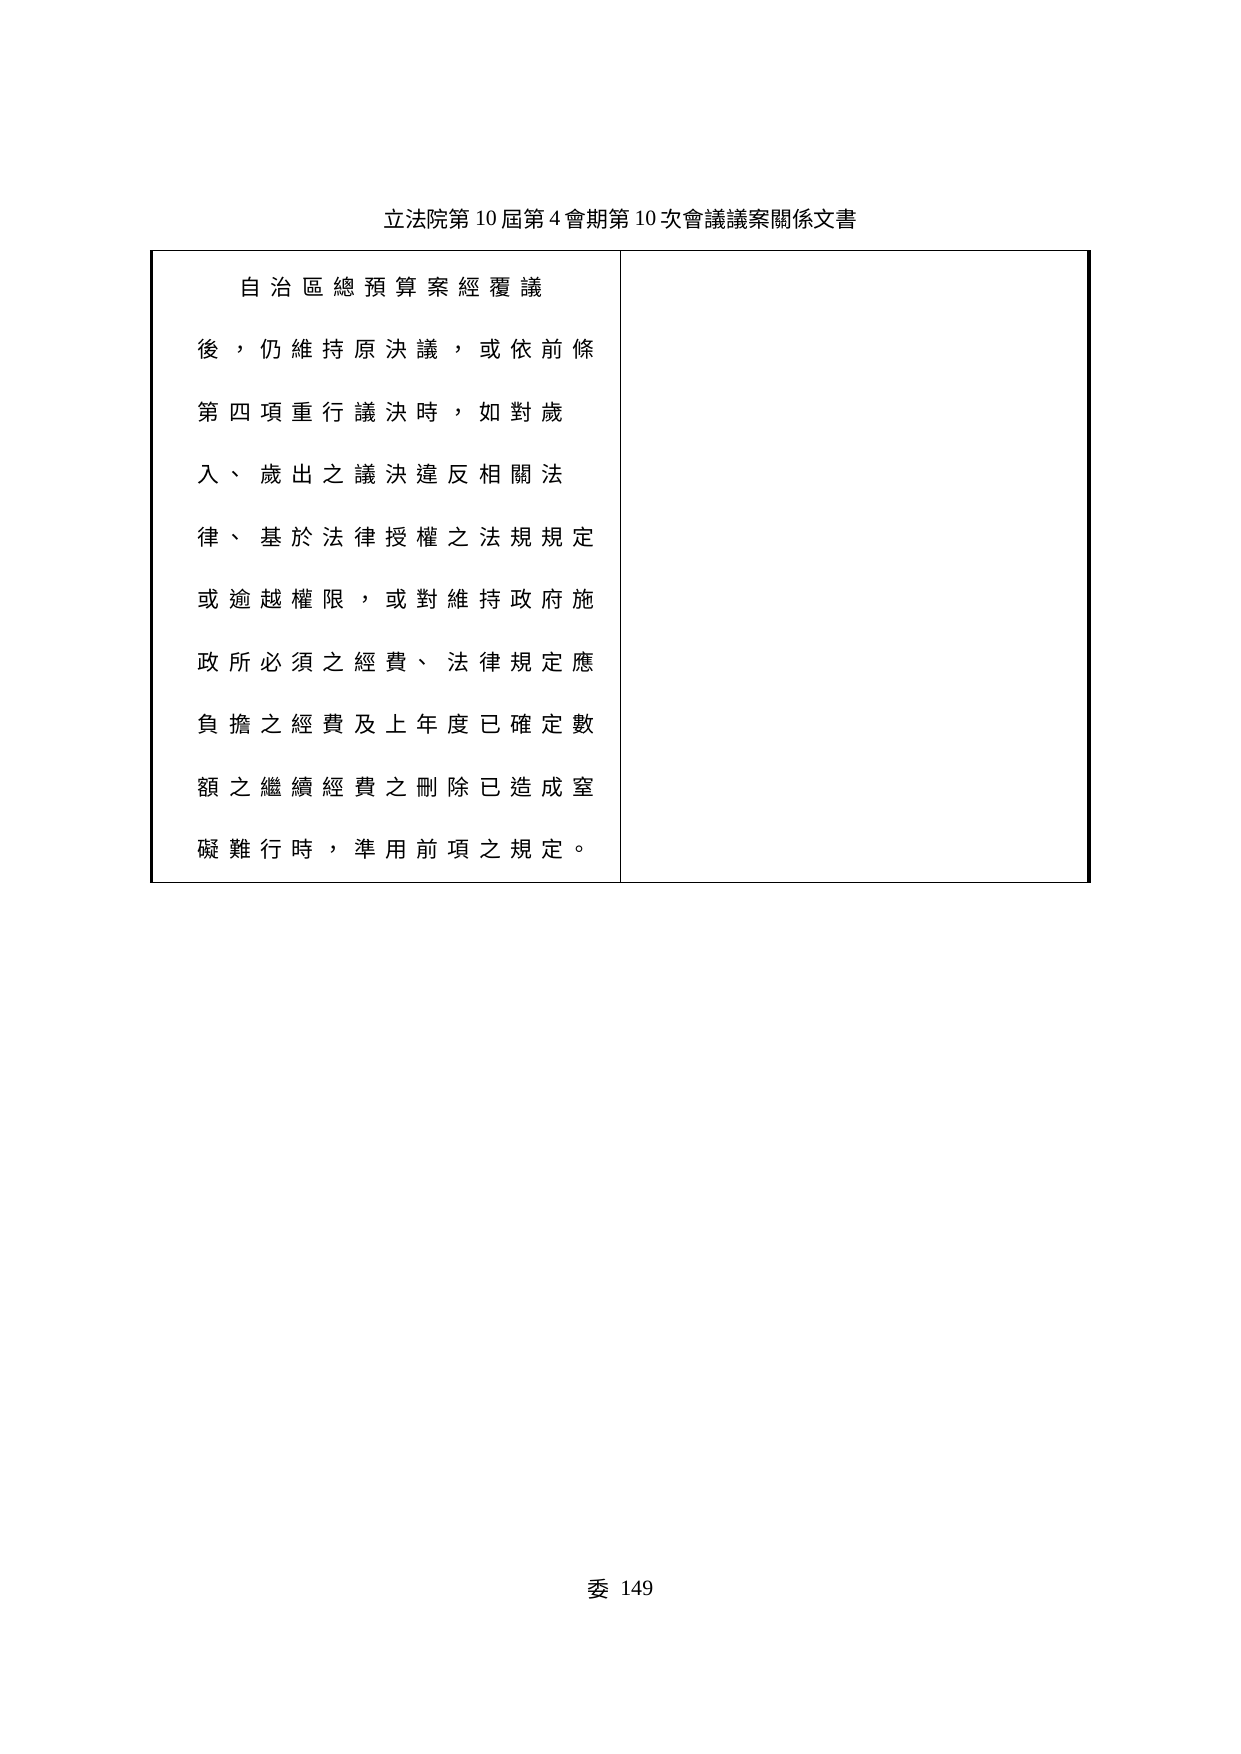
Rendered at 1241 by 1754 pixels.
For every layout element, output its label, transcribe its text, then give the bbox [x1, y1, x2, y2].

table_cell 自治區總預算案經覆議後，仍維持原決議，或依前條第四項重行議決時，如對歲入、歲出之議決違反相關法律、基於法律授權之法規規定或逾越權限，或對維持政府施政所必須之經費、法律規定應負擔之經費及上年度已確定數額之繼續經費之刪除已造成窒礙難行時，準用前項之規定。 [153, 251, 620, 882]
table_cell [621, 251, 1087, 882]
